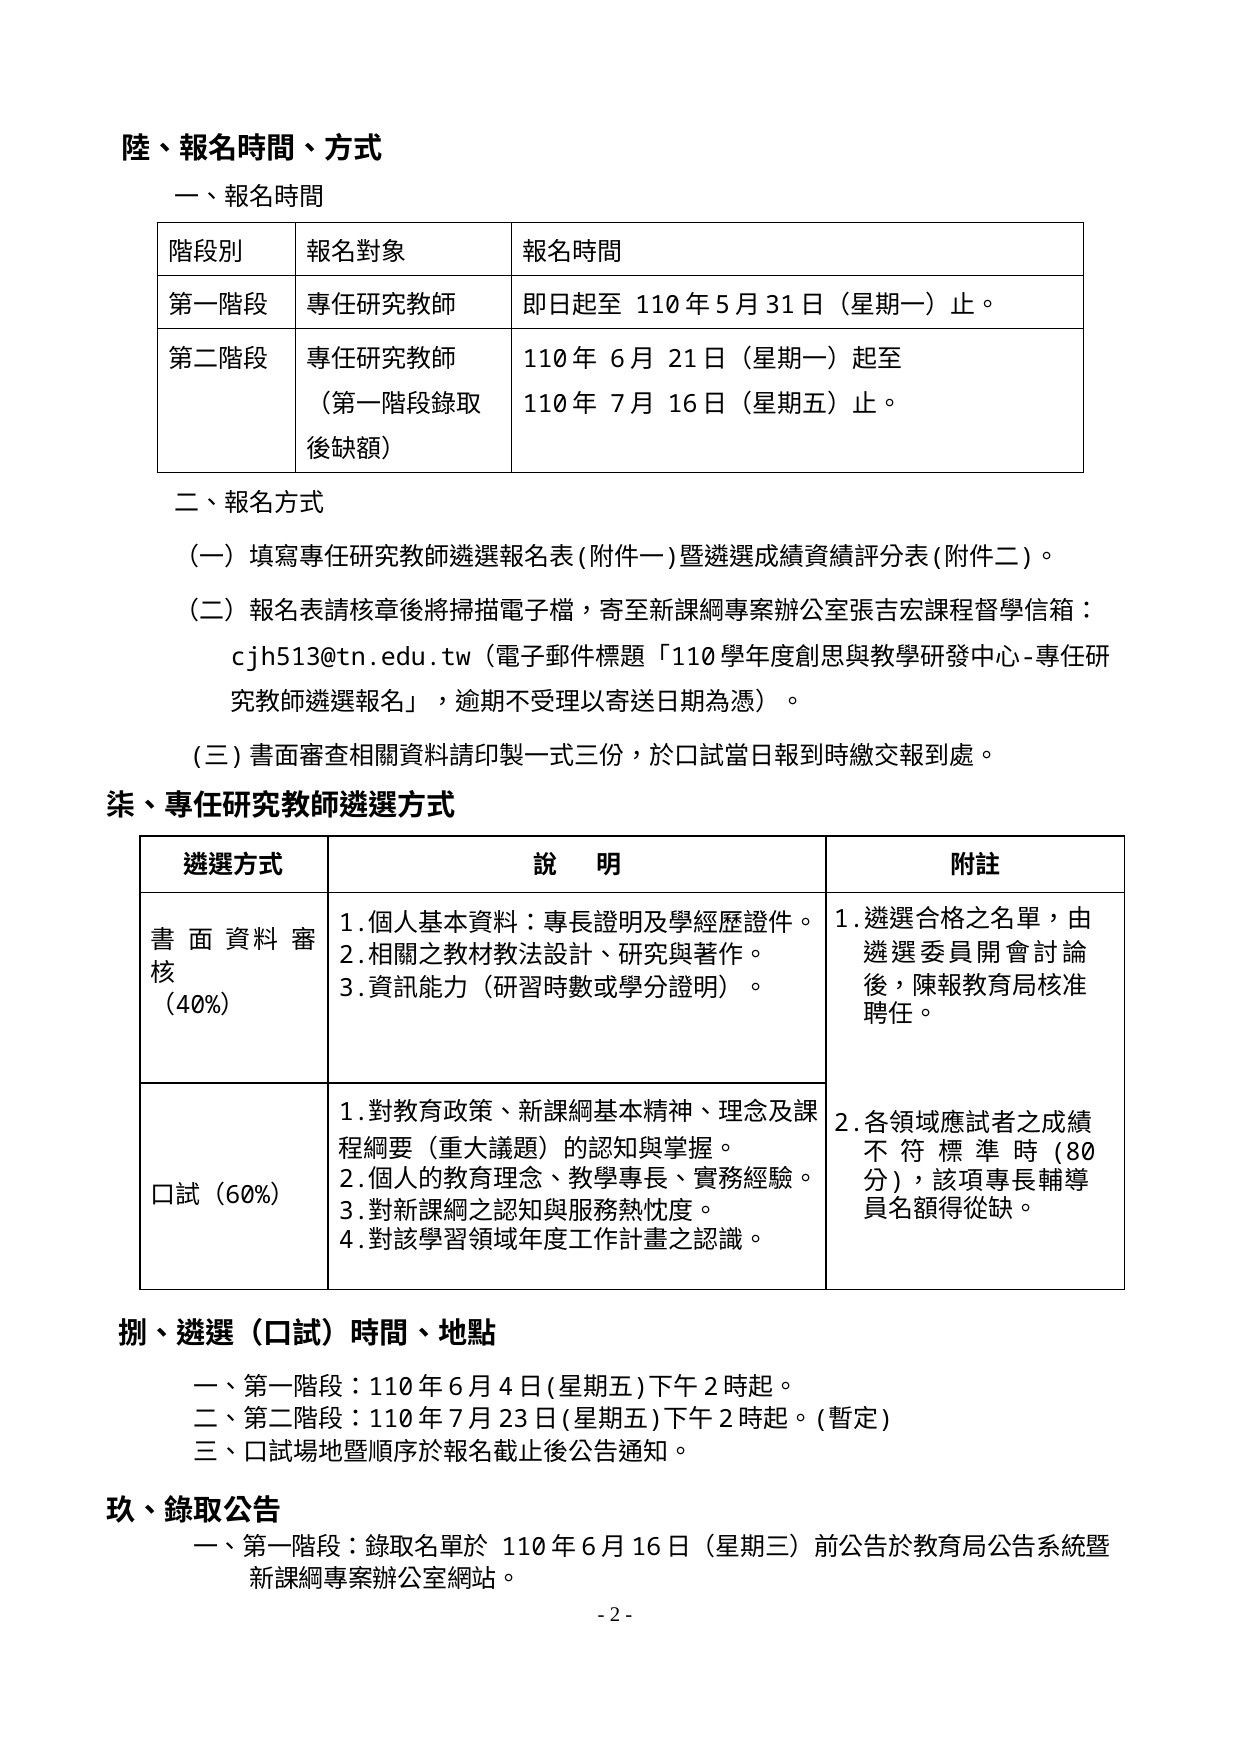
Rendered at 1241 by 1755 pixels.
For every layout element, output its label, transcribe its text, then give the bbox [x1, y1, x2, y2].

table_cell 第二階段 [158, 329, 295, 472]
table_cell 專任研究教師 [296, 276, 511, 328]
text （二）報名表請核章後將掃描電子檔，寄至新課綱專案辦公室張吉宏課程督學信箱：cjh513@tn.edu.tw（電子郵件標題「110學年度創思與教學研發中心-專任研究教師遴選報名」，逾期不受理以寄送日期為憑）。 [174, 591, 1134, 718]
table_cell 1.遴選合格之名單，由 遴選委員開會討論 後，陳報教育局核准 聘任。 2.各領域應試者之成績 不 符 標 準 時 (80 分)，該項專長輔導 員名額得從缺。 [827, 893, 1124, 1289]
subtitle 玖、錄取公告 [106, 1468, 581, 1528]
text 一、報名時間 [174, 176, 1134, 213]
text 柒、專任研究教師遴選方式 [106, 781, 1134, 823]
table_cell 書 面 資料 審 核 （40%） [141, 893, 327, 1082]
table_cell 1.對教育政策、新課綱基本精神、理念及課程綱要（重大議題）的認知與掌握。 2.個人的教育理念、教學專長、實務經驗。 3.對新課綱之認知與服務熱忱度。 4.對該學習領域年度工作計畫之認識。 [329, 1084, 825, 1289]
table_header 報名對象 [296, 223, 511, 275]
table_header 說 明 [329, 837, 825, 892]
table_cell 第一階段 [158, 276, 295, 328]
text 二、報名方式 [174, 482, 1134, 518]
table_header 階段別 [158, 223, 295, 275]
table_header 附註 [827, 837, 1124, 892]
table_cell 110年 6月 21日（星期一）起至 110年 7月 16日（星期五）止。 [512, 329, 1083, 472]
table_cell 口試（60%） [141, 1084, 327, 1289]
table_cell 專任研究教師 （第一階段錄取後缺額） [296, 329, 511, 472]
text (三) 書面審查相關資料請印製一式三份，於口試當日報到時繳交報到處。 [174, 736, 1134, 772]
text 捌、遴選（口試）時間、地點 [118, 1310, 1134, 1352]
table_header 報名時間 [512, 223, 1083, 275]
text 一、第一階段：110年6月4日(星期五)下午2時起。 [193, 1369, 1134, 1402]
table_cell 1.個人基本資料：專長證明及學經歷證件。 2.相關之教材教法設計、研究與著作。 3.資訊能力（研習時數或學分證明）。 [329, 893, 825, 1082]
table_cell 即日起至 110年5月31日（星期一）止。 [512, 276, 1083, 328]
text （一）填寫專任研究教師遴選報名表(附件一)暨遴選成績資績評分表(附件二)。 [174, 537, 1134, 573]
text 二、第二階段：110年7月23日(星期五)下午2時起。(暫定) [193, 1402, 1134, 1434]
text 三、口試場地暨順序於報名截止後公告通知。 [193, 1434, 1134, 1467]
table_header 遴選方式 [141, 837, 327, 892]
text 一、第一階段：錄取名單於 110年6月16日（星期三）前公告於教育局公告系統暨新課綱專案辦公室網站。 [193, 1529, 1129, 1594]
subtitle 陸、報名時間、方式 [121, 125, 1134, 167]
